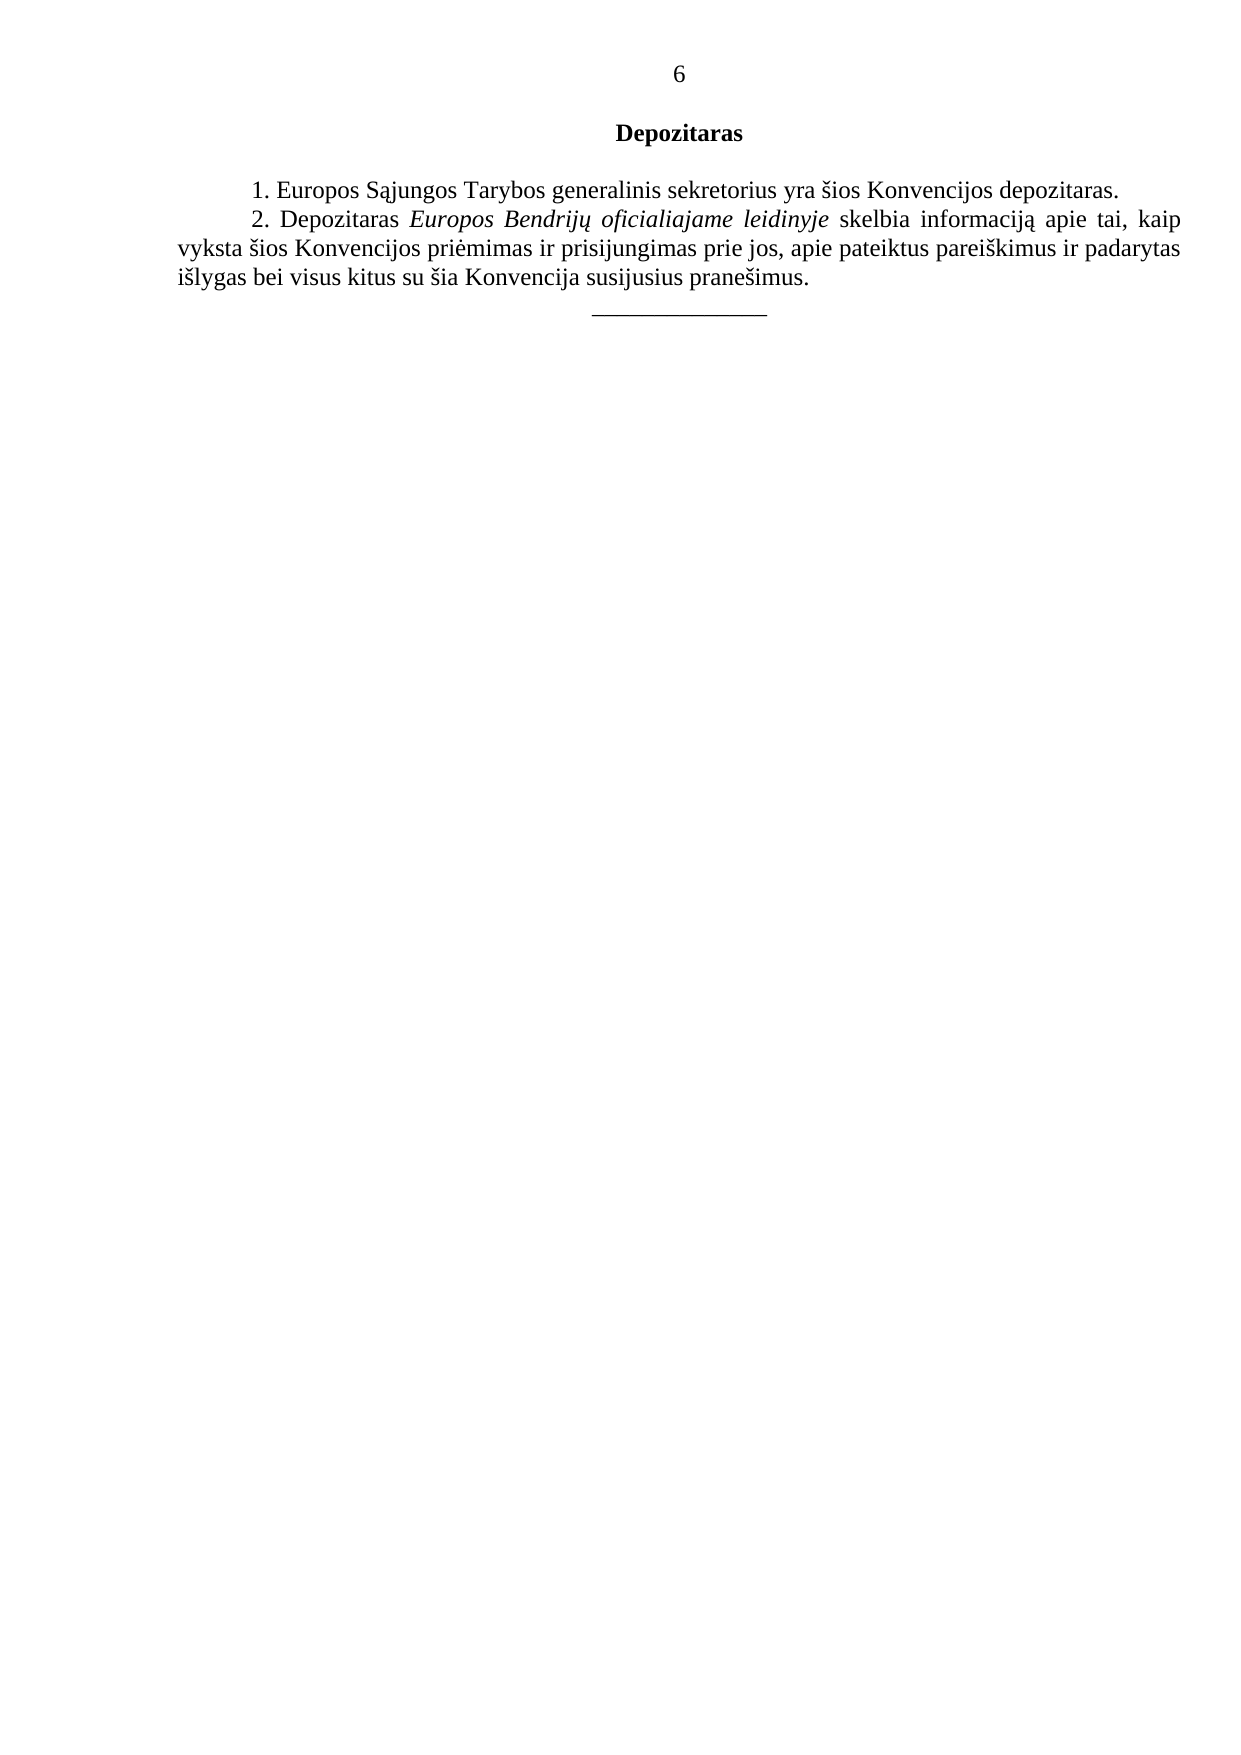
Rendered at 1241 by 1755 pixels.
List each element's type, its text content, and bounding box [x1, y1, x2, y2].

text 1. Europos Sąjungos Tarybos generalinis sekretorius yra šios Konvencijos depozitaras. [177, 176, 1181, 204]
text ______________ [177, 291, 1181, 319]
text 2. Depozitaras Europos Bendrijų oficialiajame leidinyje skelbia informaciją apie tai, kaip vyksta šios Konvencijos priėmimas ir prisijungimas prie jos, apie pateiktus pareiškimus ir padarytas išlygas bei visus kitus su šia Konvencija susijusius pranešimus. [177, 204, 1181, 291]
text Depozitaras [177, 118, 1181, 147]
